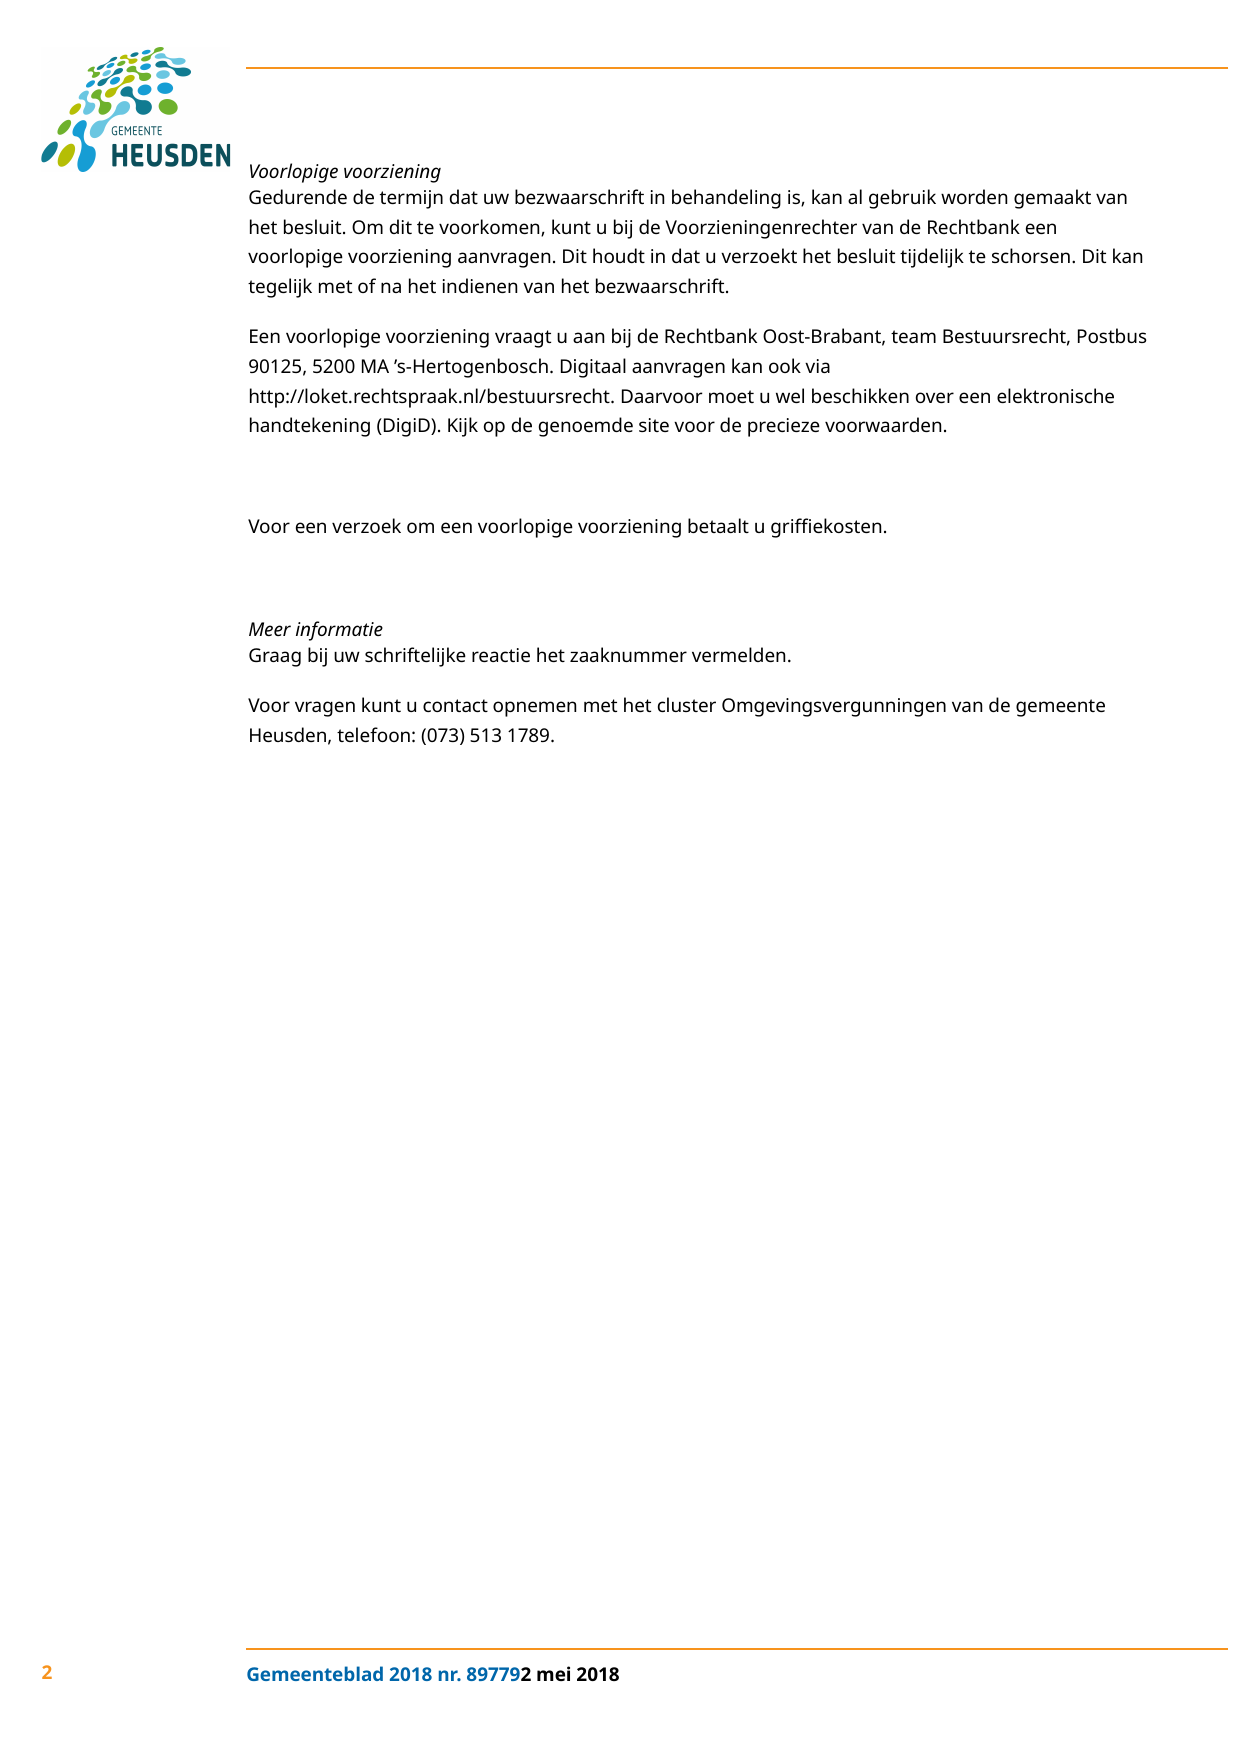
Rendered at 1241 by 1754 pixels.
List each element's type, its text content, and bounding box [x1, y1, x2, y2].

picture [41, 47, 231, 172]
text Voorlopige voorziening [248, 159, 1152, 184]
text Een voorlopige voorziening vraagt u aan bij de Rechtbank Oost-Brabant, team Bestuursrecht, Postbus 90125, 5200 MA ’s-Hertogenbosch. Digitaal aanvragen kan ook via http://loket.rechtspraak.nl/bestuursrecht. Daarvoor moet u wel beschikken over een elektronische handtekening (DigiD). Kijk op de genoemde site voor de precieze voorwaarden. [248, 324, 1152, 438]
text Voor vragen kunt u contact opnemen met het cluster Omgevingsvergunningen van de gemeente Heusden, telefoon: (073) 513 1789. [248, 693, 1152, 748]
text Gedurende de termijn dat uw bezwaarschrift in behandeling is, kan al gebruik worden gemaakt van het besluit. Om dit te voorkomen, kunt u bij de Voorzieningenrechter van de Rechtbank een voorlopige voorziening aanvragen. Dit houdt in dat u verzoekt het besluit tijdelijk te schorsen. Dit kan tegelijk met of na het indienen van het bezwaarschrift. [248, 184, 1152, 299]
text Meer informatie [248, 616, 1152, 642]
text Graag bij uw schriftelijke reactie het zaaknummer vermelden. [248, 642, 1152, 668]
text Voor een verzoek om een voorlopige voorziening betaalt u griffiekosten. [248, 513, 1152, 539]
